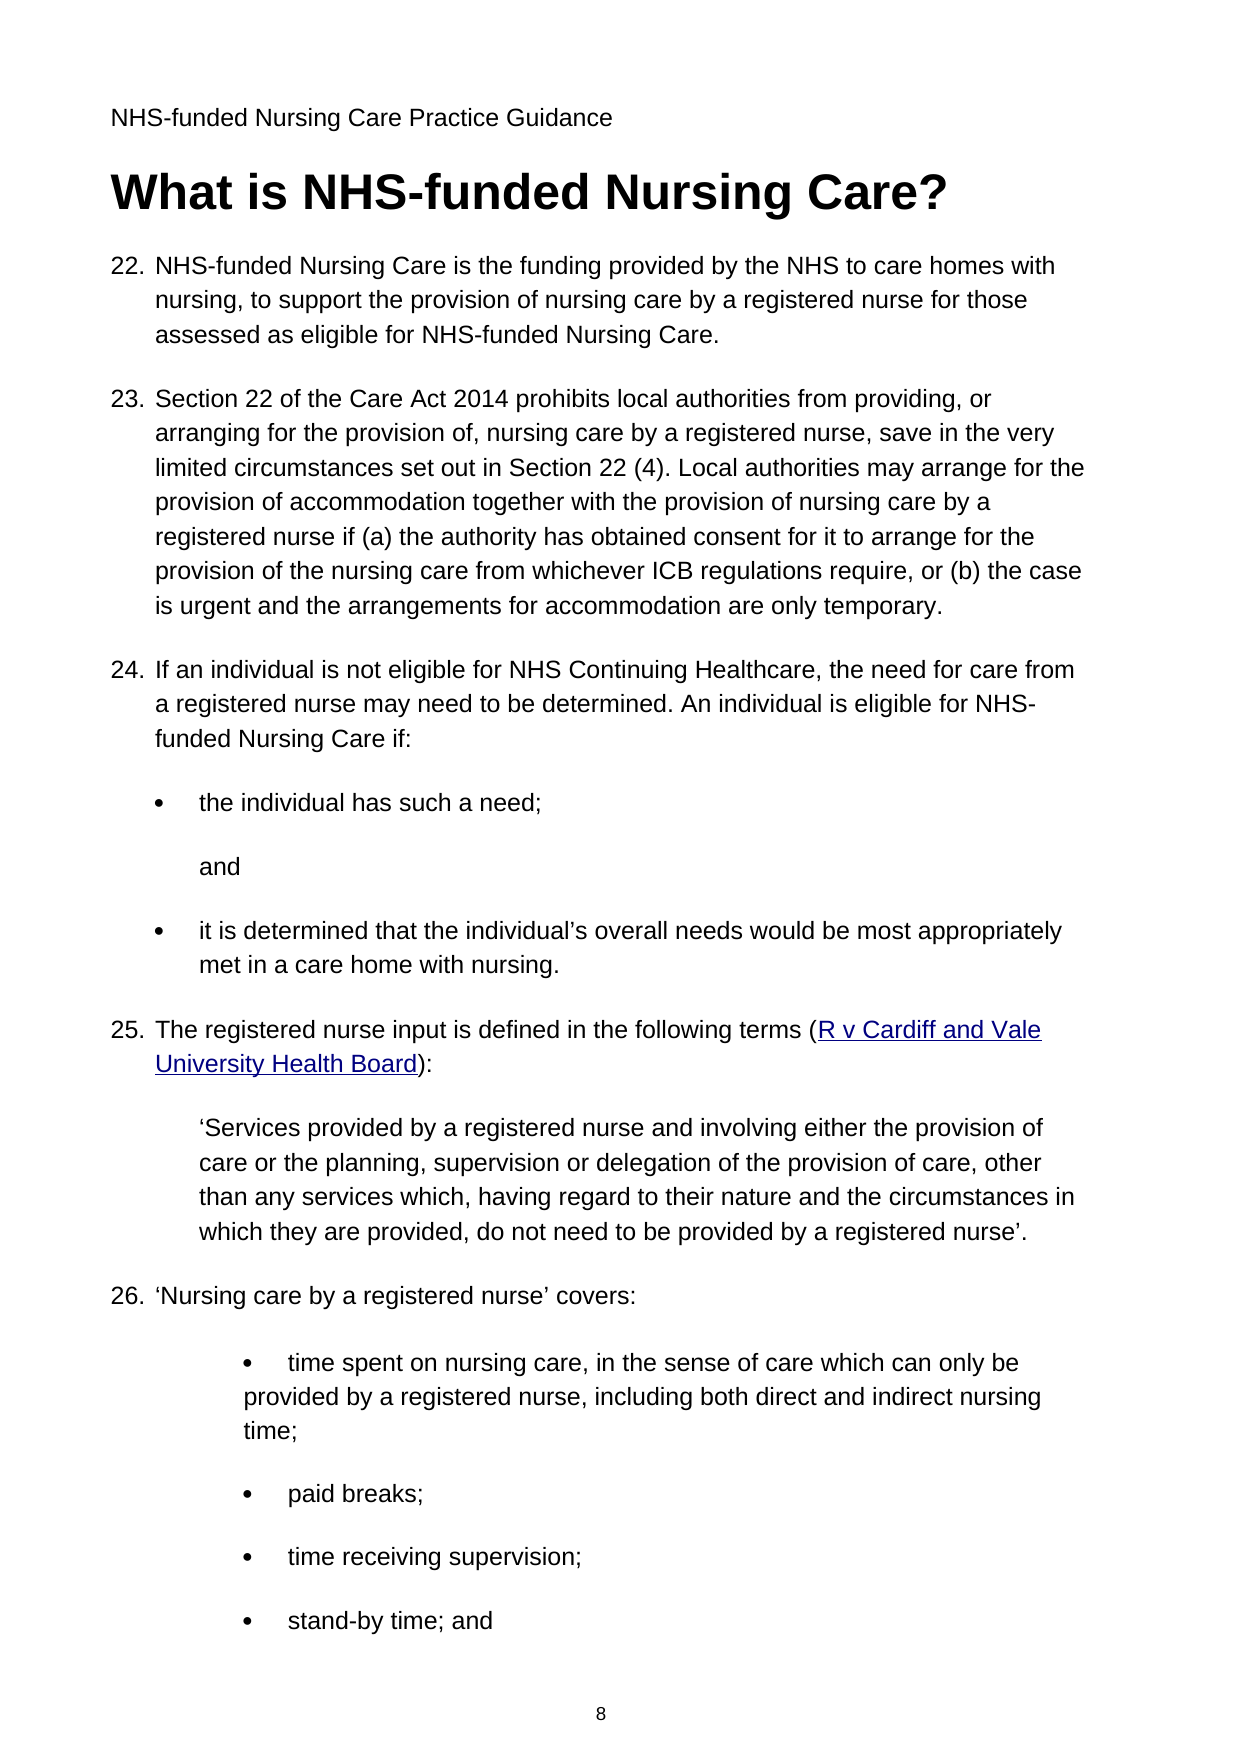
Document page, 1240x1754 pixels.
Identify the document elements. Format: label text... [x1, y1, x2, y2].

list The registered nurse input is defined in the following terms (R v Cardiff and Vale University Health Board): [110, 1014, 1091, 1078]
list Section 22 of the Care Act 2014 prohibits local authorities from providing, or arranging for the provision of, nursing care by a registered nurse, save in the very limited circumstances set out in Section 22 (4). Local authorities may arrange for the provision of accommodation together with the provision of nursing care by a registered nurse if (a) the authority has obtained consent for it to arrange for the provision of the nursing care from whichever ICB regulations require, or (b) the case is urgent and the arrangements for accommodation are only temporary. [110, 384, 1091, 619]
list the individual has such a need; [155, 788, 1091, 817]
text ‘Services provided by a registered nurse and involving either the provision of care or the planning, supervision or delegation of the provision of care, other than any services which, having regard to their nature and the circumstances in which they are provided, do not need to be provided by a registered nurse’. [199, 1113, 1091, 1245]
list stand-by time; and [243, 1602, 1091, 1636]
list it is determined that the individual’s overall needs would be most appropriately met in a care home with nursing. [155, 916, 1091, 979]
list paid breaks; [243, 1476, 1091, 1509]
list ‘Nursing care by a registered nurse’ covers: [110, 1281, 1091, 1309]
text and [199, 852, 1091, 881]
list time receiving supervision; [243, 1539, 1091, 1573]
subtitle What is NHS-funded Nursing Care? [110, 161, 1091, 221]
list If an individual is not eligible for NHS Continuing Healthcare, the need for care from a registered nurse may need to be determined. An individual is eligible for NHS-funded Nursing Care if: [110, 655, 1091, 753]
list time spent on nursing care, in the sense of care which can only be provided by a registered nurse, including both direct and indirect nursing time; [243, 1345, 1091, 1446]
list NHS-funded Nursing Care is the funding provided by the NHS to care homes with nursing, to support the provision of nursing care by a registered nurse for those assessed as eligible for NHS-funded Nursing Care. [110, 251, 1091, 349]
